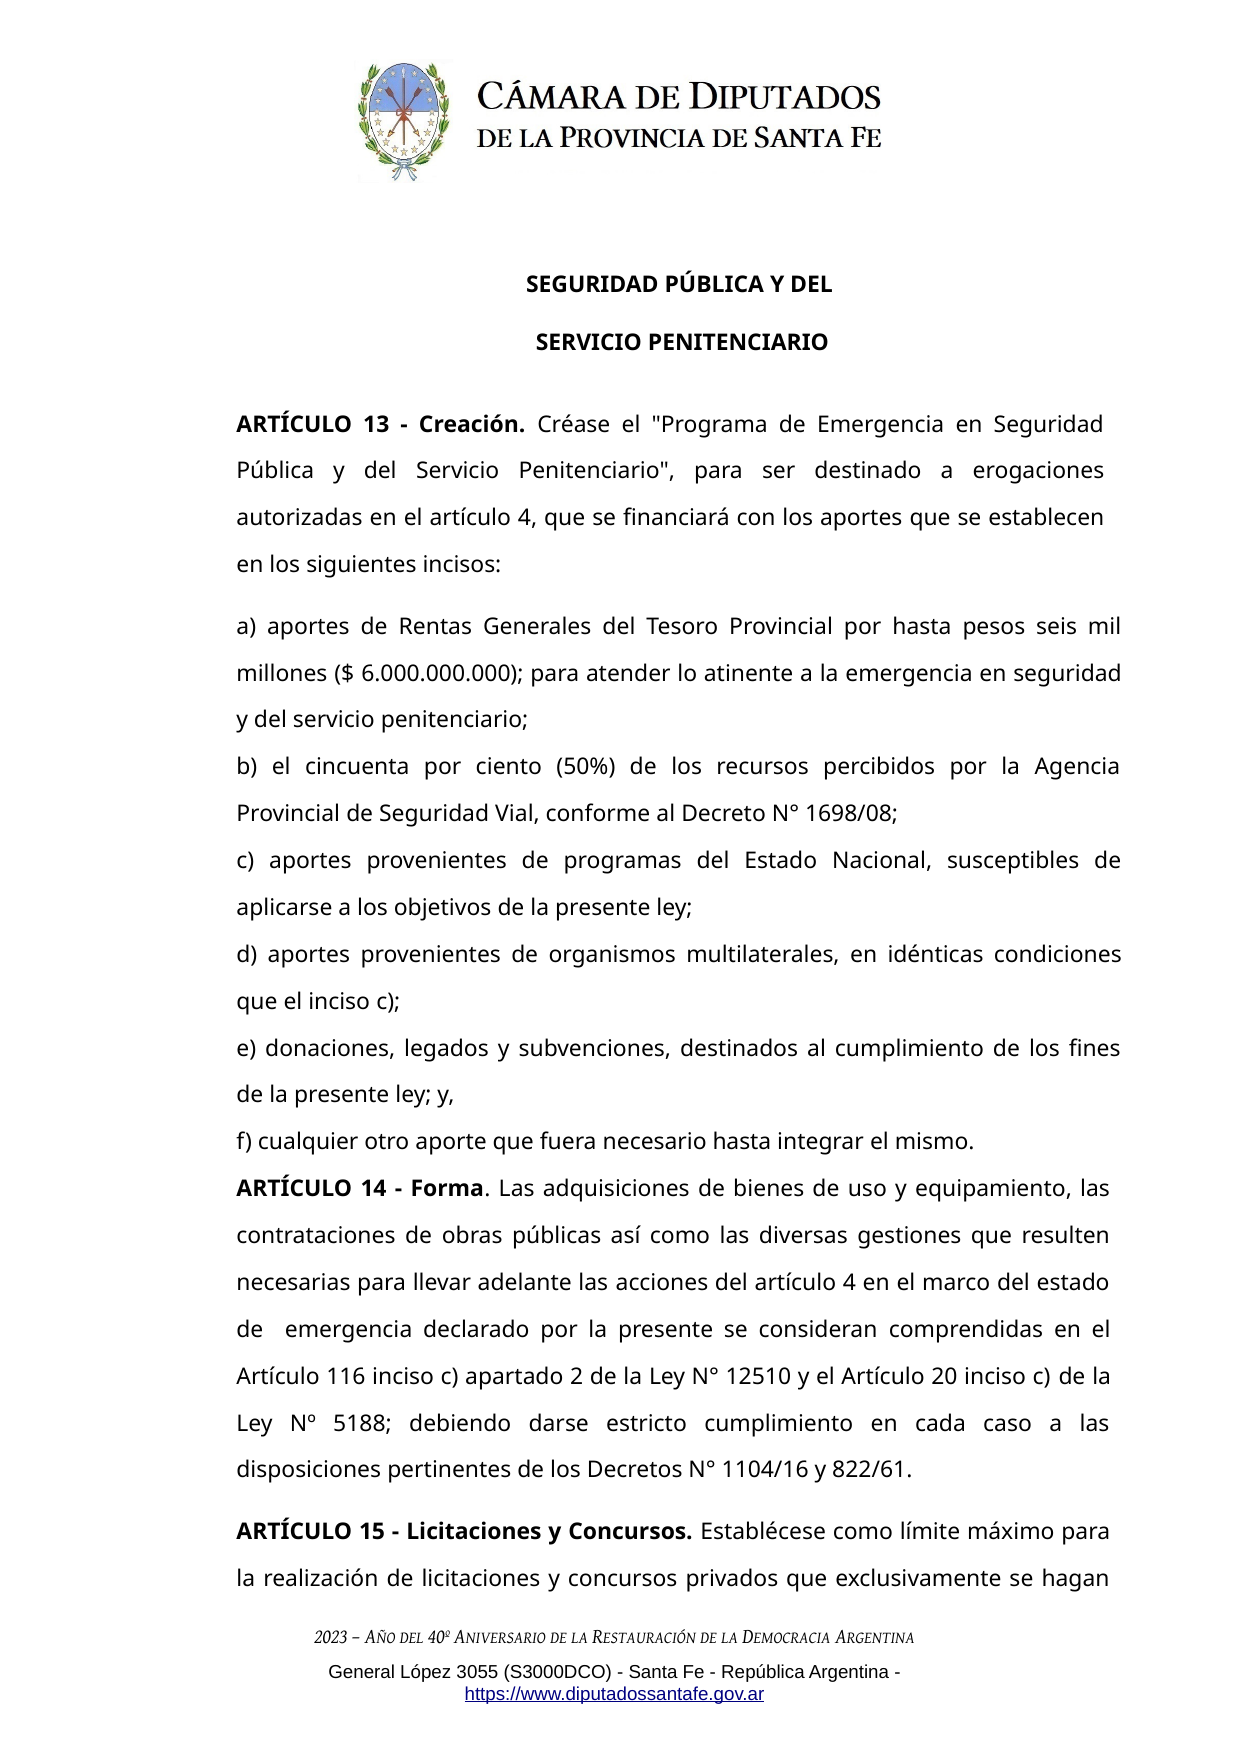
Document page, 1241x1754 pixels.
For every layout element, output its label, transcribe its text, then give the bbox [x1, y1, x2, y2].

text SERVICIO PENITENCIARIO [236, 300, 1122, 357]
list c) aportes provenientes de programas del Estado Nacional, susceptibles de aplicarse a los objetivos de la presente ley; [236, 844, 1122, 922]
picture [354, 59, 886, 183]
list f) cualquier otro aporte que fuera necesario hasta integrar el mismo. [236, 1125, 1122, 1157]
list e) donaciones, legados y subvenciones, destinados al cumplimiento de los fines de la presente ley; y, [236, 1032, 1122, 1110]
text ARTÍCULO 14 - Forma. Las adquisiciones de bienes de uso y equipamiento, las contrataciones de obras públicas así como las diversas gestiones que resulten necesarias para llevar adelante las acciones del artículo 4 en el marco del estado de emergencia declarado por la presente se consideran comprendidas en el Artículo 116 inciso c) apartado 2 de la Ley N° 12510 y el Artículo 20 inciso c) de la Ley Nº 5188; debiendo darse estricto cumplimiento en cada caso a las disposiciones pertinentes de los Decretos N° 1104/16 y 822/61. [236, 1172, 1111, 1485]
text ARTÍCULO 13 - Creación. Créase el "Programa de Emergencia en Seguridad Pública y del Servicio Penitenciario", para ser destinado a erogaciones autorizadas en el artículo 4, que se financiará con los aportes que se establecen en los siguientes incisos: [236, 407, 1104, 579]
list a) aportes de Rentas Generales del Tesoro Provincial por hasta pesos seis mil millones ($ 6.000.000.000); para atender lo atinente a la emergencia en seguridad y del servicio penitenciario; [236, 609, 1122, 734]
list b) el cincuenta por ciento (50%) de los recursos percibidos por la Agencia Provincial de Seguridad Vial, conforme al Decreto N° 1698/08; [236, 750, 1122, 828]
list d) aportes provenientes de organismos multilaterales, en idénticas condiciones que el inciso c); [236, 938, 1122, 1016]
text ARTÍCULO 15 - Licitaciones y Concursos. Establécese como límite máximo para la realización de licitaciones y concursos privados que exclusivamente se hagan [236, 1515, 1110, 1593]
text SEGURIDAD PÚBLICA Y DEL [236, 242, 1122, 299]
